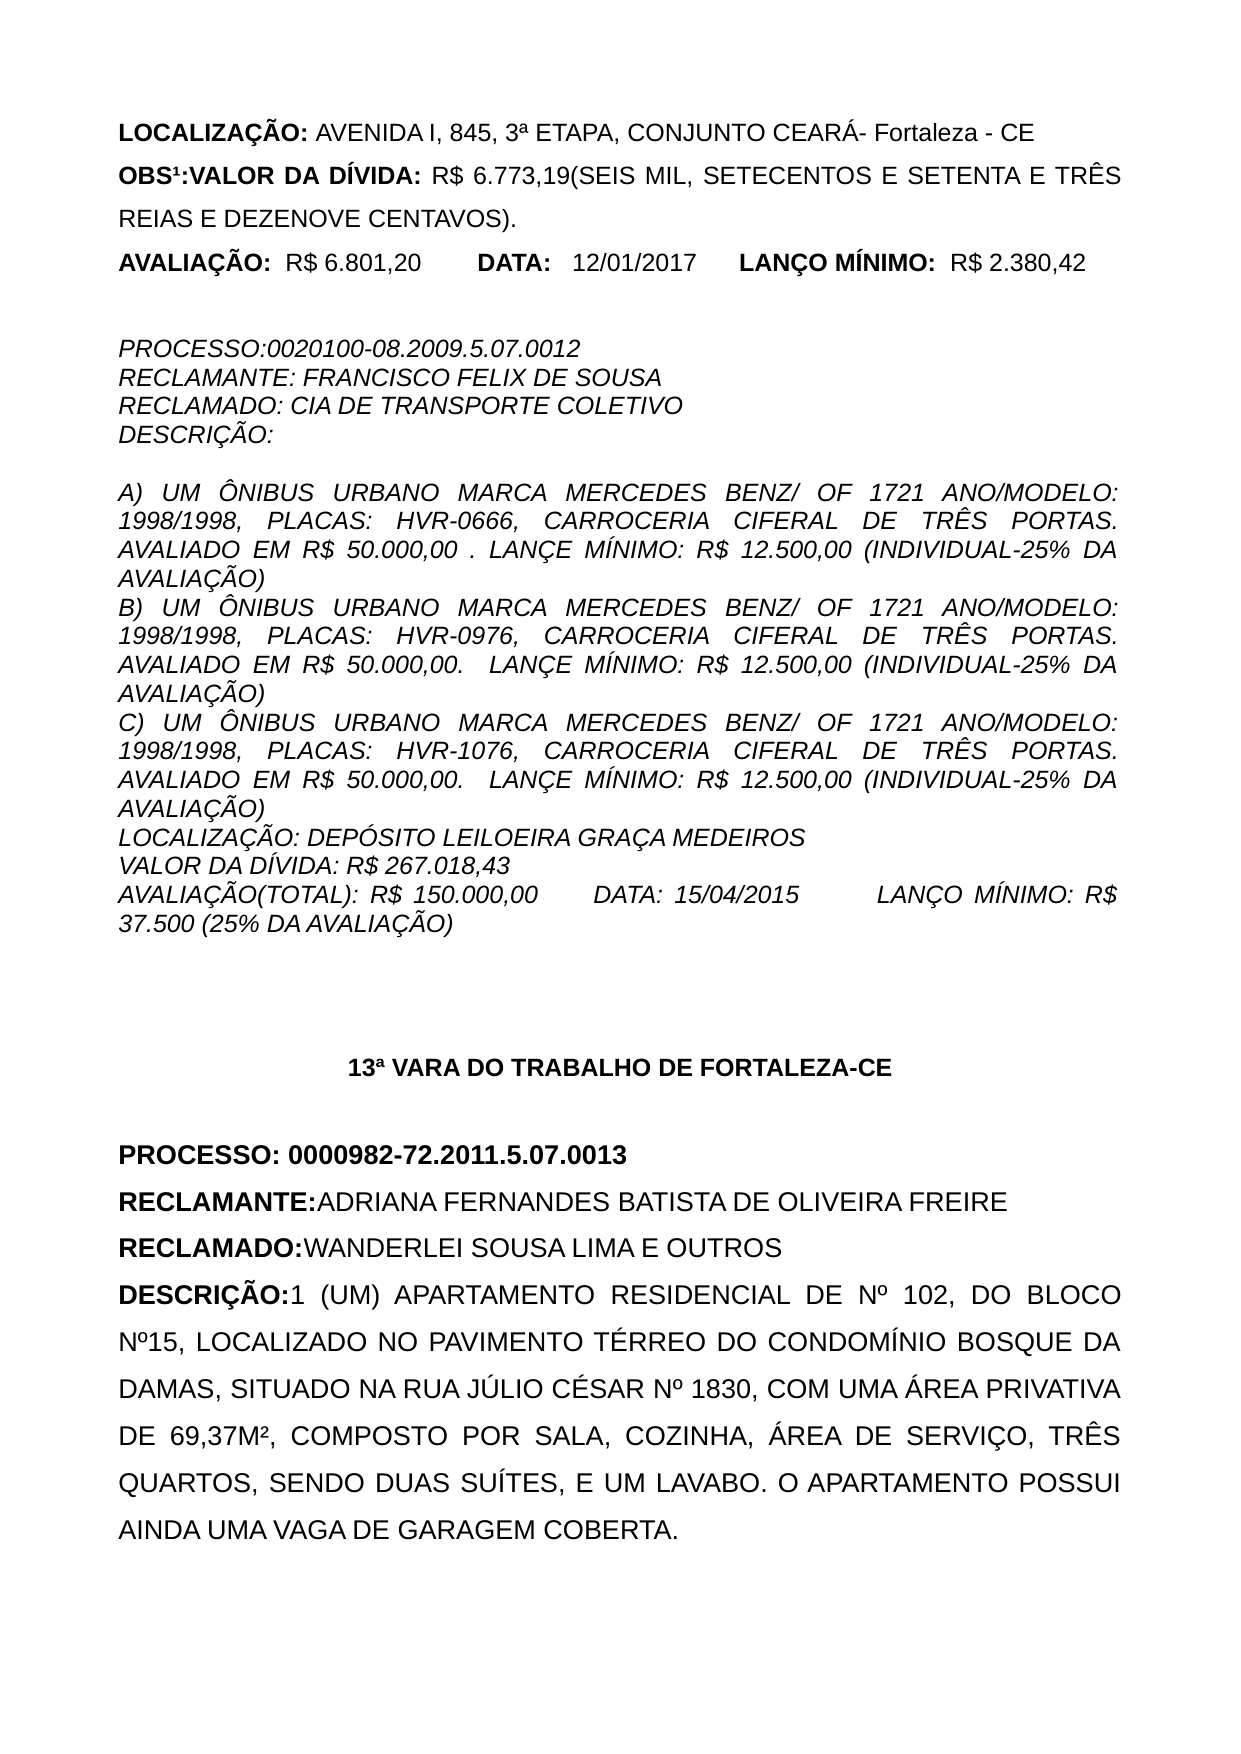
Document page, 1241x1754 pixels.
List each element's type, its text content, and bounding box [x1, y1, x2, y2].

text AVALIAÇÃO: R$ 6.801,20 DATA: 12/01/2017 LANÇO MÍNIMO: R$ 2.380,42 [118, 247, 1122, 276]
text B) UM ÔNIBUS URBANO MARCA MERCEDES BENZ/ OF 1721 ANO/MODELO: 1998/1998, PLACAS: HVR-0976, CARROCERIA CIFERAL DE TRÊS PORTAS. AVALIADO EM R$ 50.000,00. LANÇE MÍNIMO: R$ 12.500,00 (INDIVIDUAL-25% DA AVALIAÇÃO) [118, 592, 1122, 707]
text AVALIAÇÃO(TOTAL): R$ 150.000,00 DATA: 15/04/2015 LANÇO MÍNIMO: R$ 37.500 (25% DA AVALIAÇÃO) [118, 880, 1122, 937]
text 13ª VARA DO TRABALHO DE FORTALEZA-CE [118, 1052, 1122, 1081]
text OBS¹:VALOR DA DÍVIDA: R$ 6.773,19(SEIS MIL, SETECENTOS E SETENTA E TRÊS REIAS E DEZENOVE CENTAVOS). [118, 161, 1122, 233]
text VALOR DA DÍVIDA: R$ 267.018,43 [118, 851, 1122, 880]
text LOCALIZAÇÃO: DEPÓSITO LEILOEIRA GRAÇA MEDEIROS [118, 822, 1122, 851]
text PROCESSO:0020100-08.2009.5.07.0012 [118, 334, 1122, 362]
text C) UM ÔNIBUS URBANO MARCA MERCEDES BENZ/ OF 1721 ANO/MODELO: 1998/1998, PLACAS: HVR-1076, CARROCERIA CIFERAL DE TRÊS PORTAS. AVALIADO EM R$ 50.000,00. LANÇE MÍNIMO: R$ 12.500,00 (INDIVIDUAL-25% DA AVALIAÇÃO) [118, 707, 1122, 822]
text RECLAMANTE: FRANCISCO FELIX DE SOUSA [118, 362, 1122, 391]
text RECLAMADO: CIA DE TRANSPORTE COLETIVO [118, 391, 1122, 420]
text LOCALIZAÇÃO: AVENIDA I, 845, 3ª ETAPA, CONJUNTO CEARÁ- Fortaleza - CE [118, 118, 1122, 147]
text PROCESSO: 0000982-72.2011.5.07.0013 [118, 1139, 1122, 1170]
text RECLAMANTE:ADRIANA FERNANDES BATISTA DE OLIVEIRA FREIRE [118, 1186, 1122, 1217]
text A) UM ÔNIBUS URBANO MARCA MERCEDES BENZ/ OF 1721 ANO/MODELO: 1998/1998, PLACAS: HVR-0666, CARROCERIA CIFERAL DE TRÊS PORTAS. AVALIADO EM R$ 50.000,00 . LANÇE MÍNIMO: R$ 12.500,00 (INDIVIDUAL-25% DA AVALIAÇÃO) [118, 477, 1122, 592]
text DESCRIÇÃO: [118, 420, 1122, 449]
text DESCRIÇÃO:1 (UM) APARTAMENTO RESIDENCIAL DE Nº 102, DO BLOCO Nº15, LOCALIZADO NO PAVIMENTO TÉRREO DO CONDOMÍNIO BOSQUE DA DAMAS, SITUADO NA RUA JÚLIO CÉSAR Nº 1830, COM UMA ÁREA PRIVATIVA DE 69,37M², COMPOSTO POR SALA, COZINHA, ÁREA DE SERVIÇO, TRÊS QUARTOS, SENDO DUAS SUÍTES, E UM LAVABO. O APARTAMENTO POSSUI AINDA UMA VAGA DE GARAGEM COBERTA. [118, 1279, 1122, 1545]
text RECLAMADO:WANDERLEI SOUSA LIMA E OUTROS [118, 1232, 1122, 1264]
